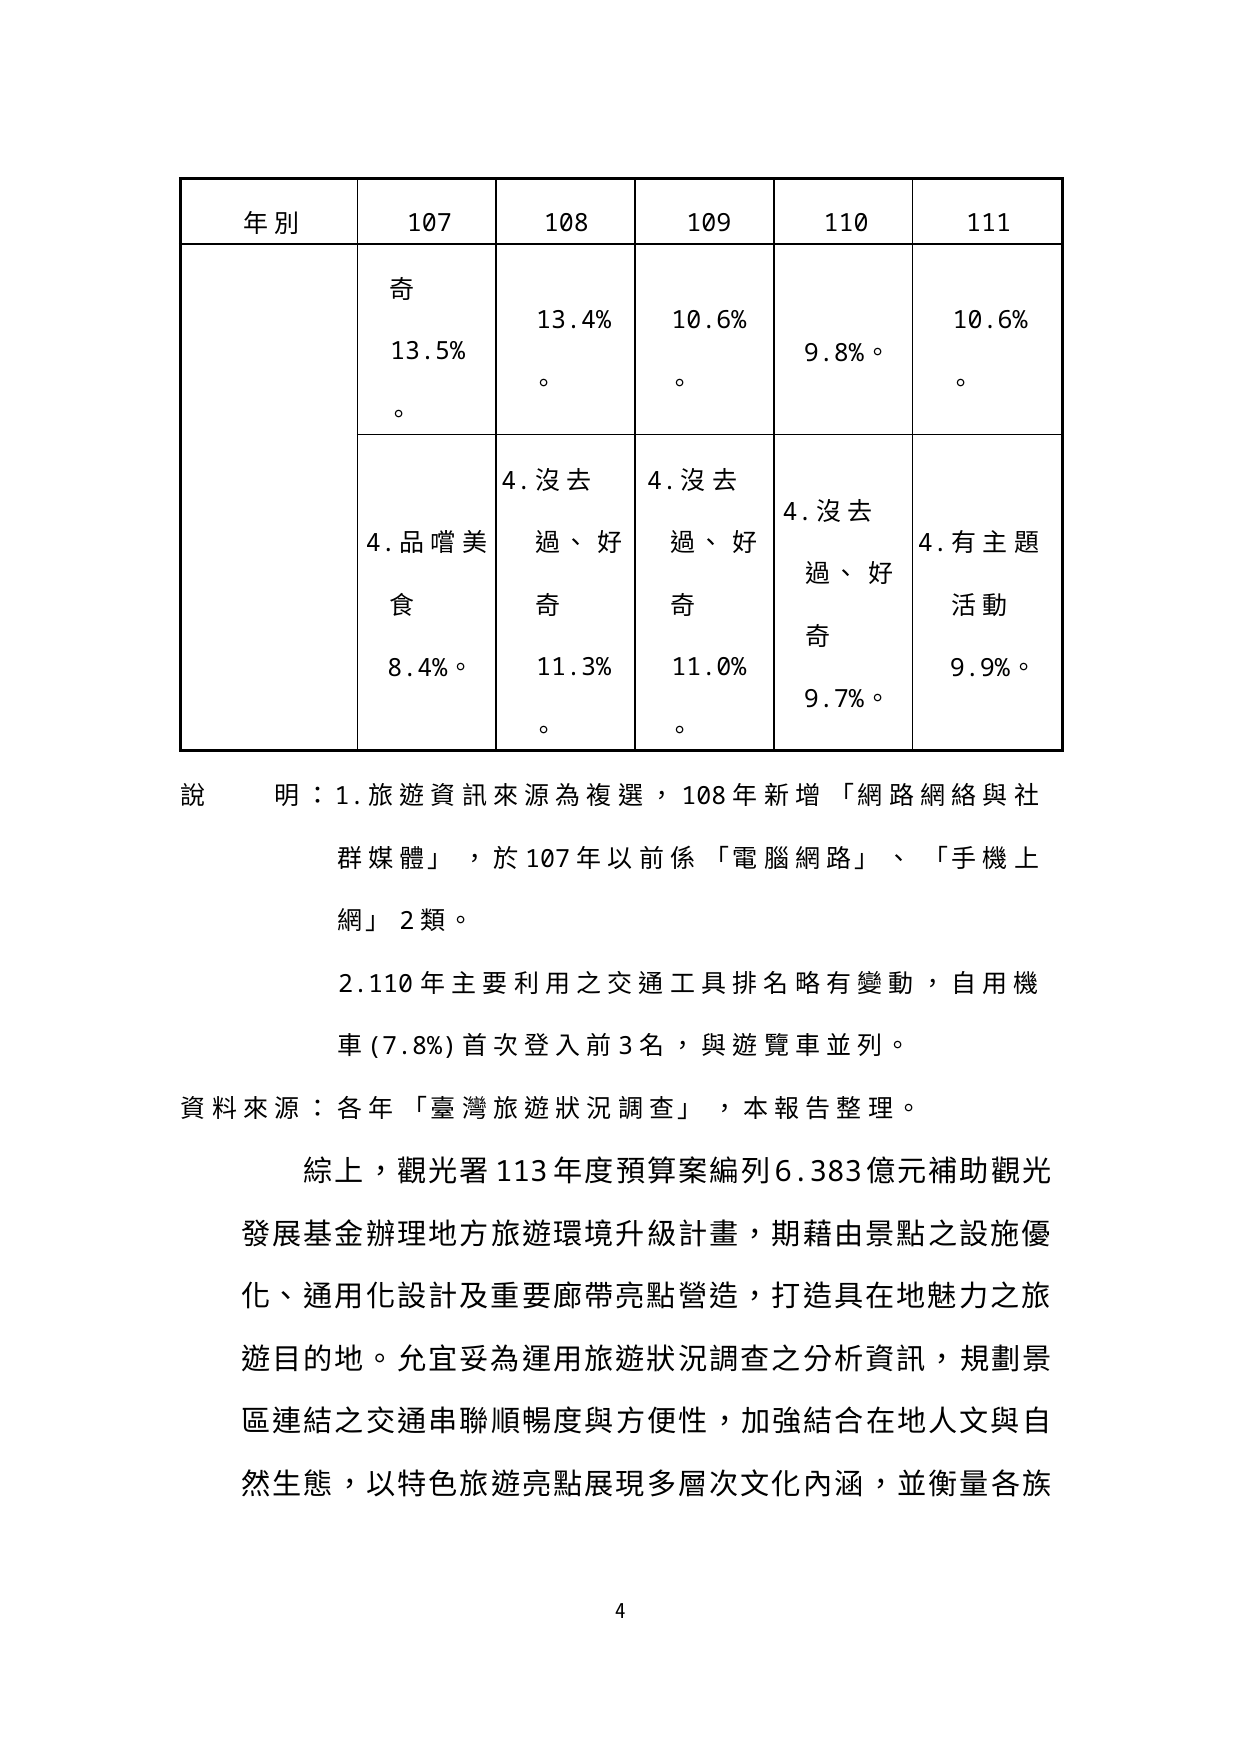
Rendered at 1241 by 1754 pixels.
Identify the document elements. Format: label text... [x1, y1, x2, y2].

text 說 明：1.旅遊資訊來源為複選，108年新增「網路網絡與社群媒體」，於107年以前係「電腦網路」、「手機上網」2類。 [177, 752, 1048, 940]
table_cell 13.4%。 [497, 245, 634, 433]
table_cell 4.沒去過、好奇11.3%。 [497, 435, 634, 749]
table_header 108 [497, 180, 634, 243]
table_header 107 [358, 180, 495, 243]
table_header 110 [775, 180, 912, 243]
table_header 109 [636, 180, 773, 243]
text 綜上，觀光署113年度預算案編列6.383億元補助觀光發展基金辦理地方旅遊環境升級計畫，期藉由景點之設施優化、通用化設計及重要廊帶亮點營造，打造具在地魅力之旅遊目的地。允宜妥為運用旅遊狀況調查之分析資訊，規劃景區連結之交通串聯順暢度與方便性，加強結合在地人文與自然生態，以特色旅遊亮點展現多層次文化內涵，並衡量各族 [236, 1127, 1063, 1502]
table_cell 4.品嚐美食8.4%。 [358, 435, 495, 749]
table_header 年別 [182, 180, 357, 243]
table_cell 4.有主題活動9.9%。 [913, 435, 1061, 749]
table_header 111 [913, 180, 1061, 243]
table_cell 4.沒去過、好奇9.7%。 [775, 435, 912, 749]
text 資料來源：各年「臺灣旅遊狀況調查」，本報告整理。 [177, 1065, 1048, 1127]
table_cell 10.6%。 [913, 245, 1061, 433]
table_cell 9.8%。 [775, 245, 912, 433]
text 2.110年主要利用之交通工具排名略有變動，自用機車(7.8%)首次登入前3名，與遊覽車並列。 [177, 940, 1048, 1065]
table_cell 4.沒去過、好奇11.0%。 [636, 435, 773, 749]
table_cell 奇13.5%。 [358, 245, 495, 433]
table_cell [182, 245, 357, 749]
table_cell 10.6%。 [636, 245, 773, 433]
